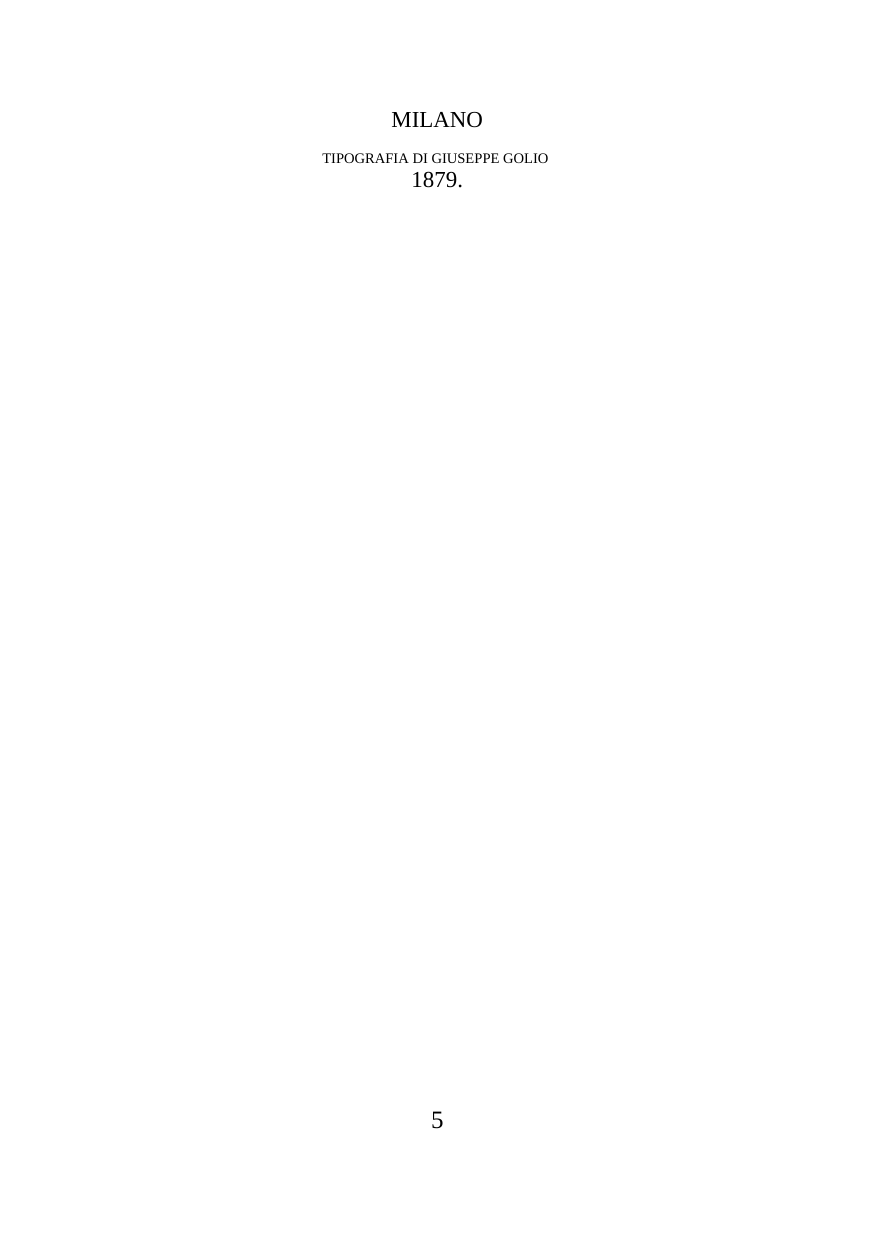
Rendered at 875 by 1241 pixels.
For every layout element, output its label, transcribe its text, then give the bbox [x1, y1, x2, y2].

text TIPOGRAFIA DI GIUSEPPE GOLIO [106, 149, 768, 166]
text 1879. [106, 166, 768, 192]
text MILANO [106, 106, 768, 133]
